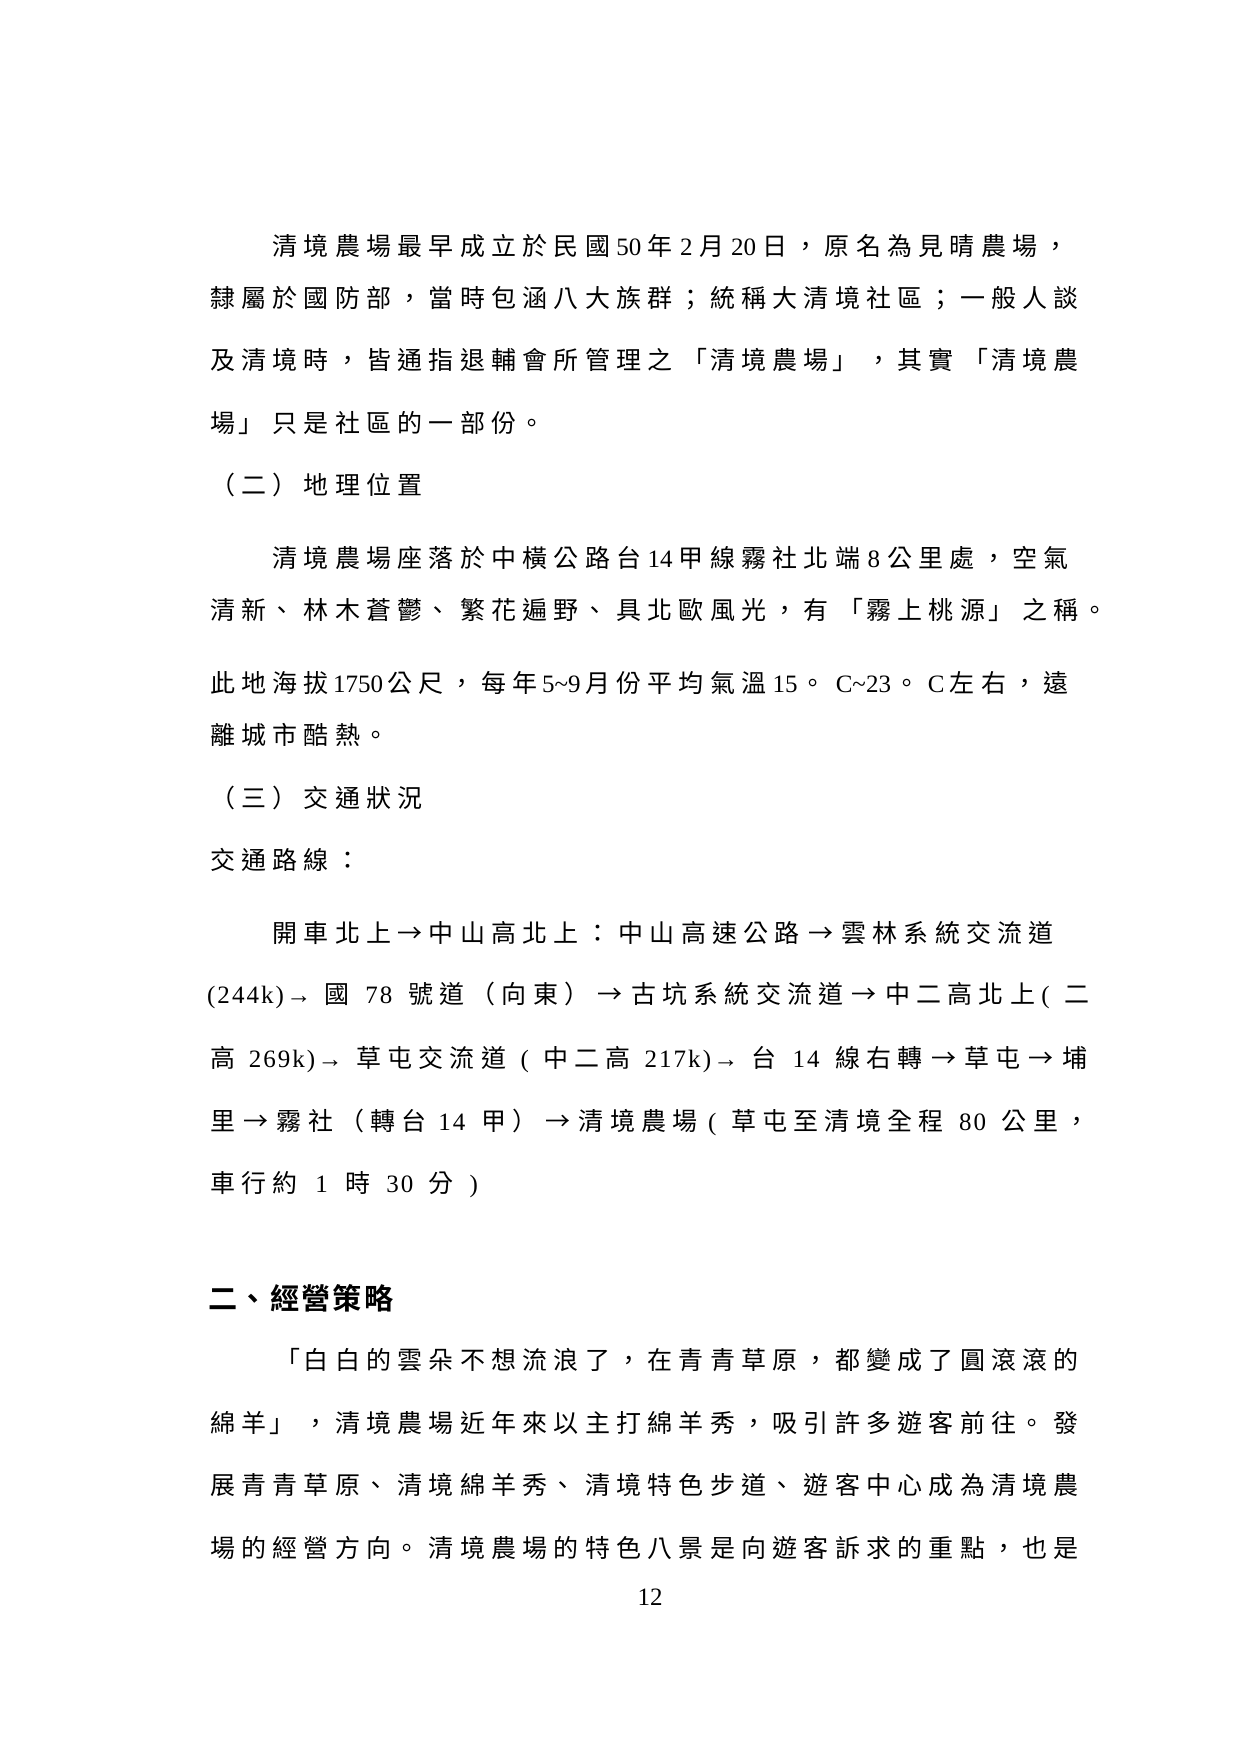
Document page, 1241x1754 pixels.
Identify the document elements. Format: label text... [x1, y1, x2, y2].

text 開車北上→中山高北上：中山高速公路→雲林系統交流道(244k)→國78號道（向東）→古坑系統交流道→中二高北上(二高269k)→草屯交流道(中二高217k)→台14線右轉→草屯→埔里→霧社（轉台14甲）→清境農場(草屯至清境全程80公里，車行約1時30分) [207, 880, 1092, 1192]
text 二、經營策略 [207, 1255, 1092, 1317]
text （二）地理位置 [207, 442, 1092, 505]
text 「白白的雲朵不想流浪了，在青青草原，都變成了圓滾滾的綿羊」，清境農場近年來以主打綿羊秀，吸引許多遊客前往。發展青青草原、清境綿羊秀、清境特色步道、遊客中心成為清境農場的經營方向。清境農場的特色八景是向遊客訴求的重點，也是 [207, 1317, 1092, 1567]
text 交通路線： [207, 817, 1092, 880]
text （三）交通狀況 [207, 755, 1092, 817]
text 清境農場座落於中橫公路台14甲線霧社北端8公里處，空氣清新、林木蒼鬱、繁花遍野、具北歐風光，有「霧上桃源」之稱。此地海拔1750公尺，每年5~9月份平均氣溫15。C~23。C左右，遠離城市酷熱。 [207, 505, 1092, 755]
text 清境農場最早成立於民國50年2月20日，原名為見晴農場，隸屬於國防部，當時包涵八大族群；統稱大清境社區；一般人談及清境時，皆通指退輔會所管理之「清境農場」，其實「清境農場」只是社區的一部份。 [207, 192, 1092, 442]
